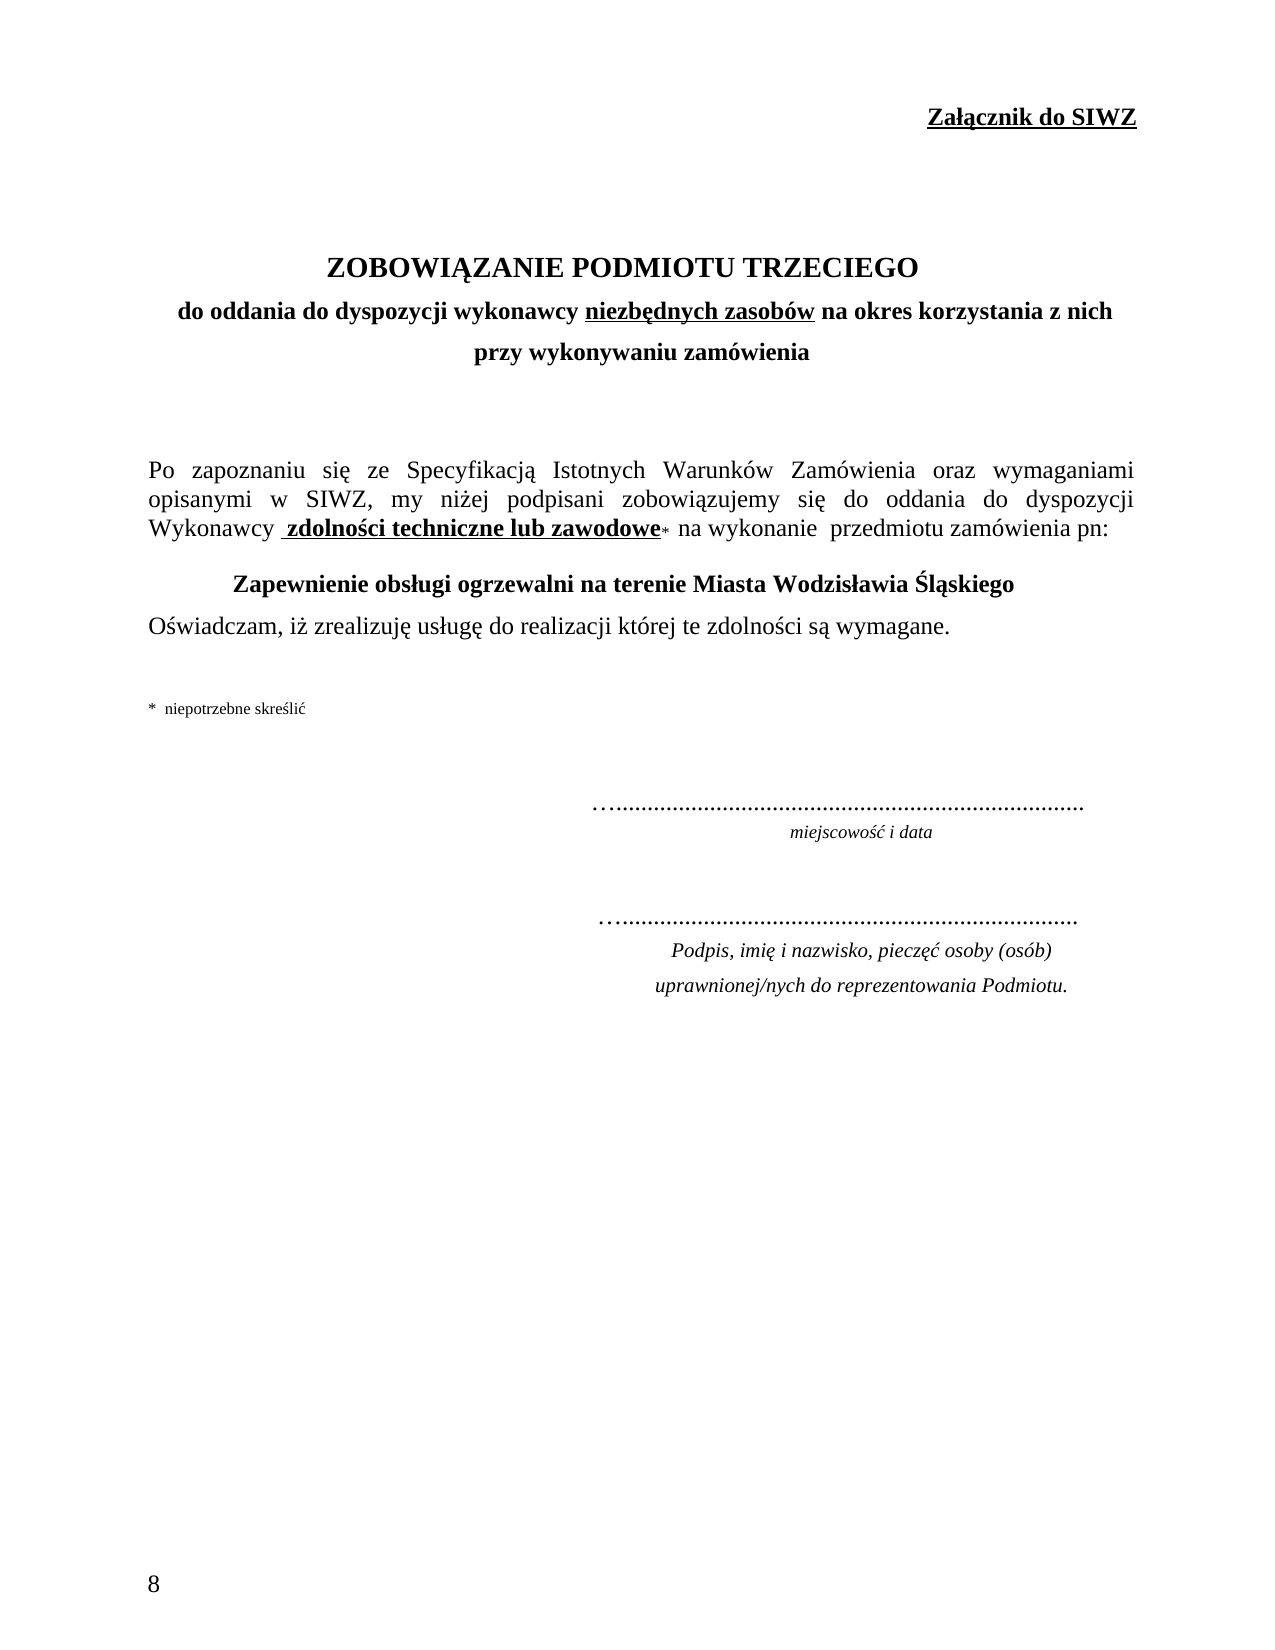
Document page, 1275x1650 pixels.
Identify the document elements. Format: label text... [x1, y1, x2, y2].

text Po zapoznaniu się ze Specyfikacją Istotnych Warunków Zamówienia oraz wymaganiami opisanymi w SIWZ, my niżej podpisani zobowiązujemy się do oddania do dyspozycji Wykonawcy zdolności techniczne lub zawodowe* na wykonanie przedmiotu zamówienia pn: [148, 455, 1135, 542]
text Załącznik do SIWZ [110, 102, 1137, 131]
text Oświadczam, iż zrealizuję usługę do realizacji której te zdolności są wymagane. [148, 611, 1135, 640]
text miejscowość i data [588, 821, 1136, 843]
text Zapewnienie obsługi ogrzewalni na terenie Miasta Wodzisławia Śląskiego [111, 569, 1136, 598]
text …........................................................................... [111, 787, 1084, 816]
text …......................................................................... [111, 901, 1078, 930]
text Podpis, imię i nazwisko, pieczęć osoby (osób) uprawnionej/nych do reprezentowania Podmiotu. [598, 937, 1127, 997]
text do oddania do dyspozycji wykonawcy niezbędnych zasobów na okres korzystania z nich przy wykonywaniu zamówienia [149, 296, 1135, 366]
text * niepotrzebne skreślić [148, 699, 1136, 718]
text ZOBOWIĄZANIE PODMIOTU TRZECIEGO [110, 250, 1135, 283]
